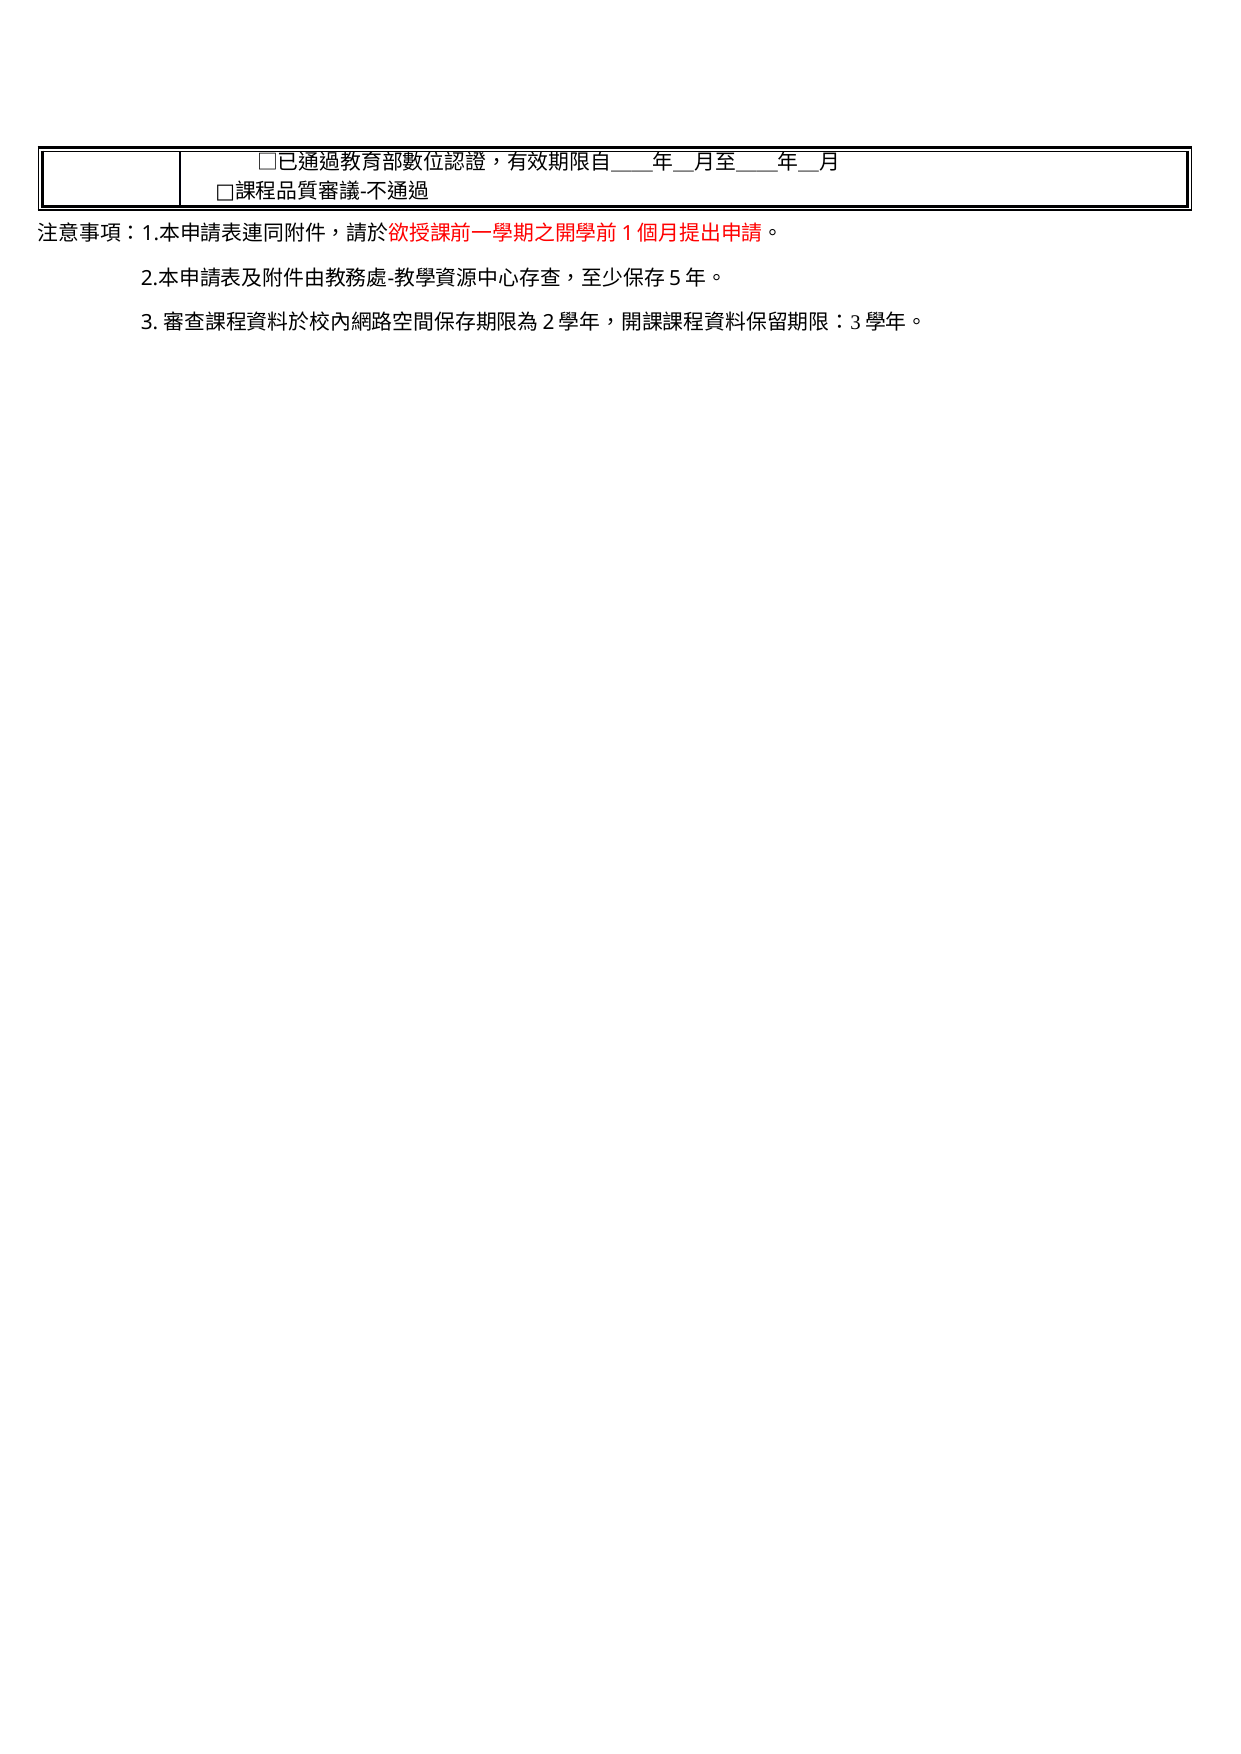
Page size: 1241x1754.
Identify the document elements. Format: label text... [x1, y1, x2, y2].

text 3. 審查課程資料於校內網路空間保存期限為2學年，開課課程資料保留期限：3學年。 [29, 305, 1178, 336]
text 注意事項：1.本申請表連同附件，請於欲授課前一學期之開學前1個月提出申請。 [37, 216, 1159, 247]
text 2.本申請表及附件由教務處-教學資源中心存查，至少保存5年。 [63, 261, 1159, 291]
table_cell □已通過教育部數位認證，有效期限自＿＿年＿月至＿＿年＿月 □課程品質審議-不通過 [181, 152, 1186, 204]
table_cell [44, 152, 179, 204]
